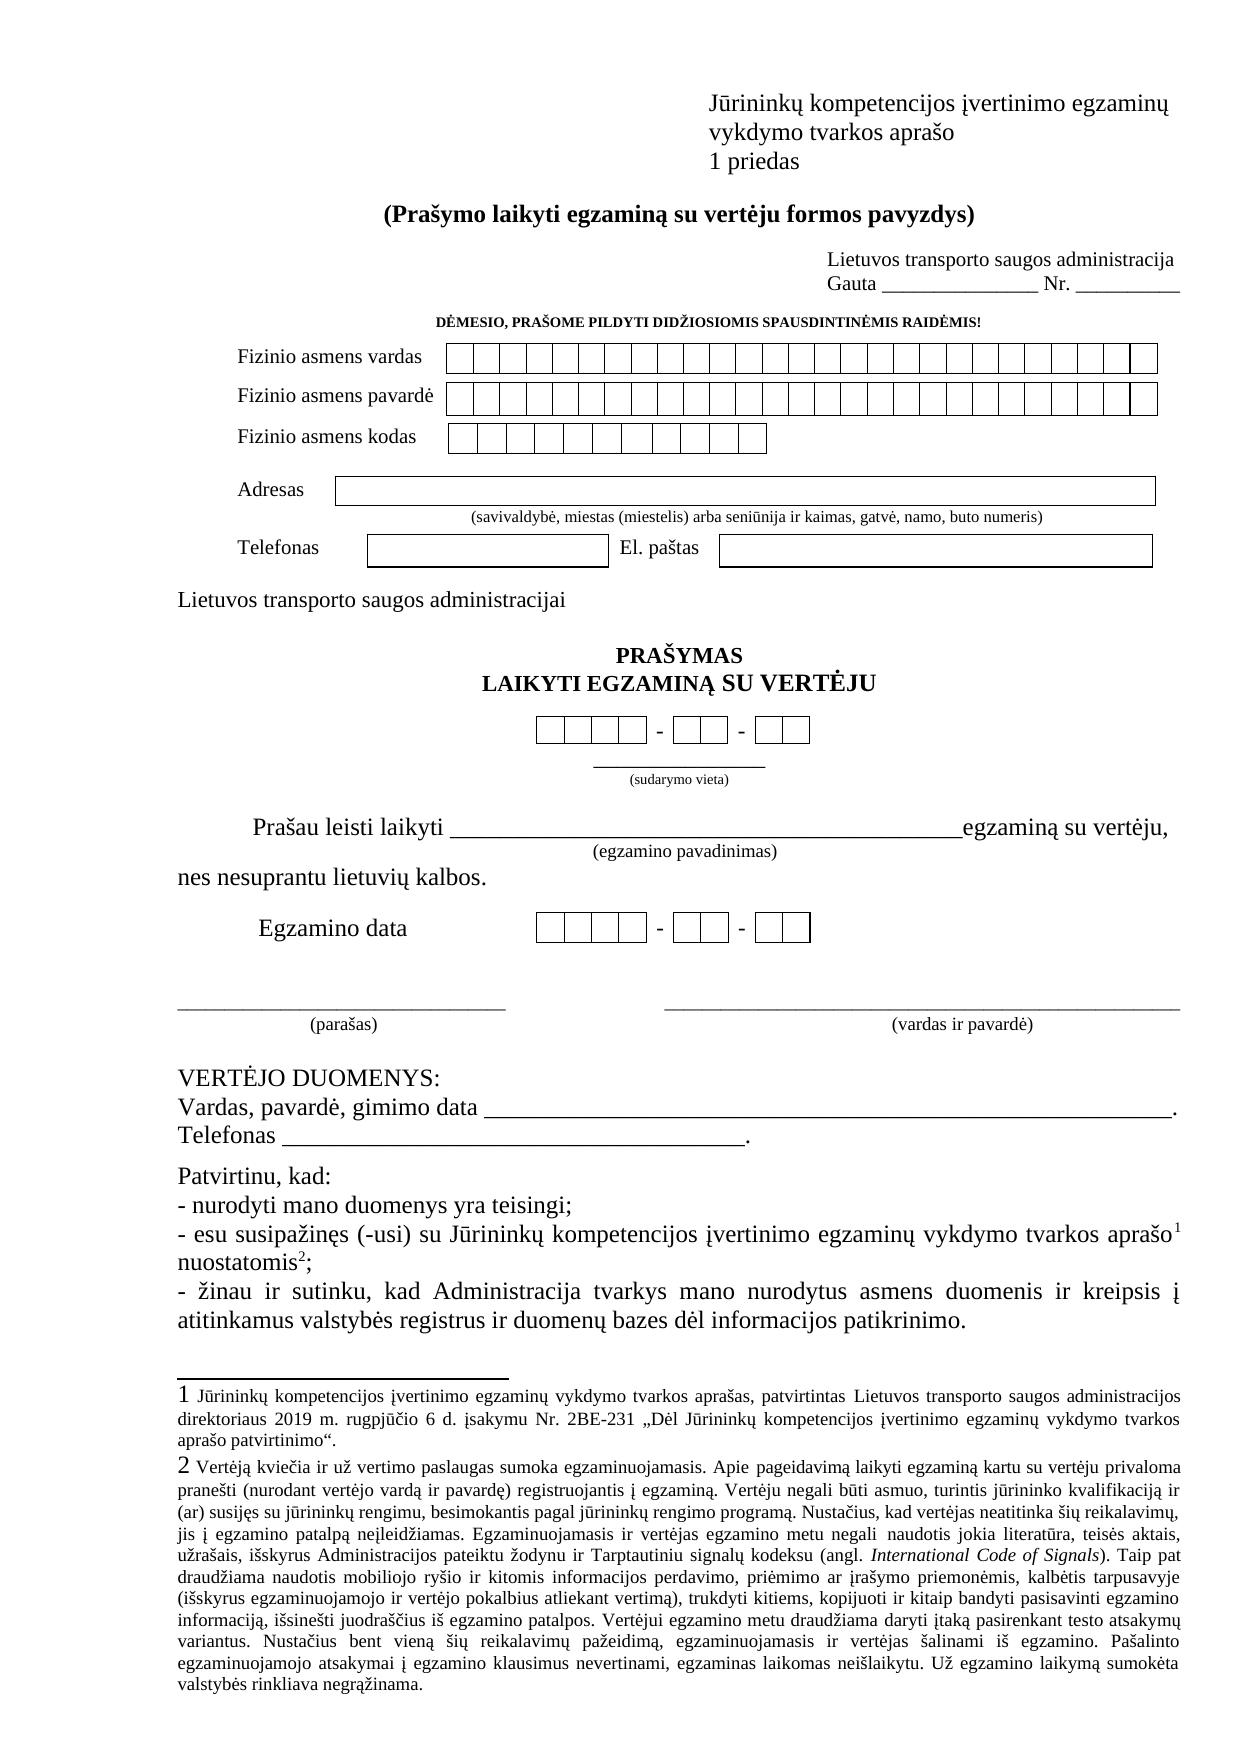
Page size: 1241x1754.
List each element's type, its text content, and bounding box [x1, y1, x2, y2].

table_cell [447, 383, 473, 414]
text Telefonas _____________________________________. [177, 1121, 1181, 1149]
table_header [789, 344, 814, 373]
text DĖMESIO, PRAŠOME PILDYTI DIDŽIOSIOMIS SPAUSDINTINĖMIS RAIDĖMIS! [236, 314, 1181, 331]
table_header [763, 344, 788, 373]
table_cell [710, 383, 735, 414]
table_cell [681, 424, 709, 453]
table_cell [1052, 383, 1077, 414]
text Prašau leisti laikyti _________________________________________egzaminą su vertėju, [177, 812, 1181, 840]
text Vardas, pavardė, gimimo data _______________________________________________________. [177, 1092, 1181, 1121]
table_header [815, 344, 840, 373]
table_header [579, 344, 604, 373]
table_cell [739, 424, 766, 453]
text 1 priedas [709, 146, 1181, 175]
table_header [619, 913, 646, 942]
table_cell Telefonas [226, 534, 367, 566]
table_cell [736, 383, 762, 414]
table_cell [507, 424, 534, 453]
table_cell [177, 505, 233, 526]
table_header [605, 344, 631, 373]
table_header [701, 717, 727, 743]
text Jūrininkų kompetencijos įvertinimo egzaminų vykdymo tvarkos aprašas, patvirtintas Lietuvos transporto saugos administracijos direktoriaus 2019 m. rugpjūčio 6 d. įsakymu Nr. 2BE-231 „Dėl Jūrininkų kompetencijos įvertinimo egzaminų vykdymo tvarkos aprašo patvirtinimo“. [177, 1379, 1181, 1451]
table_cell [894, 383, 919, 414]
table_cell [999, 383, 1024, 414]
table_header [537, 913, 564, 942]
table_cell [1177, 423, 1181, 453]
table_header - [729, 912, 755, 942]
table_cell [177, 382, 226, 414]
table_header [810, 716, 1181, 743]
text VERTĖJO DUOMENYS: [177, 1063, 1181, 1092]
text nes nesuprantu lietuvių kalbos. [177, 862, 1181, 891]
table_header - [647, 716, 673, 743]
text - žinau ir sutinku, kad Administracija tvarkys mano nurodytus asmens duomenis ir kreipsis į atitinkamus valstybės registrus ir duomenų bazes dėl informacijos patikrinimo. [177, 1276, 1181, 1334]
table_header [658, 344, 683, 373]
text Prašymas [177, 642, 1181, 668]
table_cell [177, 526, 1140, 533]
table_header [1078, 344, 1103, 373]
table_cell [336, 477, 1155, 505]
text ___________________________________ _______________________________________________________ [177, 991, 1181, 1013]
table_cell [478, 424, 506, 453]
table_header - [647, 912, 673, 942]
table_header [783, 913, 809, 942]
text (Prašymo laikyti egzaminą su vertėju formos pavyzdys) [177, 199, 1181, 228]
table_header [592, 913, 618, 942]
table_header [674, 717, 700, 743]
table_cell [288, 505, 316, 526]
table_cell [177, 461, 1138, 468]
table_header Egzamino data [177, 912, 536, 942]
table_cell [177, 468, 1138, 476]
table_cell [1140, 453, 1153, 461]
table_header [947, 344, 972, 373]
table_cell [1158, 461, 1177, 468]
table_cell [1158, 423, 1177, 453]
table_header [783, 717, 809, 743]
table_header [592, 717, 618, 743]
table_header [756, 717, 782, 743]
table_cell [1104, 383, 1129, 414]
table_cell [605, 383, 631, 414]
table_header [177, 343, 226, 373]
text - esu susipažinęs (-usi) su Jūrininkų kompetencijos įvertinimo egzaminų vykdymo tvarkos aprašo nuostatomis; [177, 1219, 1181, 1276]
text Lietuvos transporto saugos administracijai [177, 587, 1181, 613]
table_cell [593, 424, 621, 453]
text Gauta _______________ Nr. __________ [827, 271, 1181, 295]
text Vertėją kviečia ir už vertimo paslaugas sumoka egzaminuojamasis. Apie pageidavimą laikyti egzaminą kartu su vertėju privaloma pranešti (nurodant vertėjo vardą ir pavardę) registruojantis į egzaminą. Vertėju negali būti asmuo, turintis jūrininko kvalifikaciją ir (ar) susijęs su jūrininkų rengimu, besimokantis pagal jūrininkų rengimo programą. Nustačius, kad vertėjas neatitinka šių reikalavimų, jis į egzamino patalpą neįleidžiamas. Egzaminuojamasis ir vertėjas egzamino metu negali naudotis jokia literatūra, teisės aktais, užrašais, išskyrus Administracijos pateiktu žodynu ir Tarptautiniu signalų kodeksu (angl. International Code of Signals). Taip pat draudžiama naudotis mobiliojo ryšio ir kitomis informacijos perdavimo, priėmimo ar įrašymo priemonėmis, kalbėtis tarpusavyje (išskyrus egzaminuojamojo ir vertėjo pokalbius atliekant vertimą), trukdyti kitiems, kopijuoti ir kitaip bandyti pasisavinti egzamino informaciją, išsinešti juodraščius iš egzamino patalpos. Vertėjui egzamino metu draudžiama daryti įtaką pasirenkant testo atsakymų variantus. Nustačius bent vieną šių reikalavimų pažeidimą, egzaminuojamasis ir vertėjas šalinami iš egzamino. Pašalinto egzaminuojamojo atsakymai į egzamino klausimus nevertinami, egzaminas laikomas neišlaikytu. Už egzamino laikymą sumokėta valstybės rinkliava negrąžinama. [177, 1451, 1181, 1695]
table_cell [1140, 461, 1153, 468]
text (parašas) (vardas ir pavardė) [215, 1013, 1181, 1034]
table_cell [1158, 505, 1177, 526]
table_cell [579, 383, 604, 414]
table_header [500, 344, 526, 373]
table_cell [710, 424, 738, 453]
table_header [537, 717, 564, 743]
table_cell Adresas [226, 476, 335, 505]
table_cell [1177, 534, 1181, 566]
table_header [1158, 343, 1181, 373]
table_cell [622, 424, 652, 453]
text Patvirtinu, kad: [177, 1161, 1181, 1190]
table_cell [1158, 468, 1177, 476]
table_header [868, 344, 893, 373]
table_header Fizinio asmens vardas [226, 343, 446, 373]
table_header [973, 344, 998, 373]
table_header [177, 716, 536, 743]
table_header [920, 344, 946, 373]
table_cell [474, 383, 499, 414]
table_header [565, 717, 591, 743]
table_cell [1153, 534, 1177, 566]
table_header [894, 344, 919, 373]
table_cell El. paštas [609, 534, 719, 566]
table_header [1025, 344, 1051, 373]
table_cell [763, 383, 788, 414]
table_cell [841, 383, 867, 414]
table_cell Fizinio asmens kodas [226, 423, 448, 453]
table_cell [1158, 453, 1177, 461]
table_header [527, 344, 552, 373]
table_cell [1158, 373, 1177, 382]
table_cell [789, 383, 814, 414]
text Jūrininkų kompetencijos įvertinimo egzaminų [709, 88, 1181, 117]
table_header [811, 912, 1181, 942]
table_header [1131, 344, 1157, 373]
table_cell [1140, 374, 1153, 382]
table_header [674, 913, 700, 942]
table_cell [368, 535, 608, 566]
table_cell [815, 383, 840, 414]
table_cell [1025, 383, 1051, 414]
table_cell [316, 505, 345, 526]
table_header [474, 344, 499, 373]
table_cell [1158, 415, 1177, 423]
table_cell [767, 423, 1153, 453]
table_cell [920, 383, 946, 414]
table_cell [564, 424, 592, 453]
table_cell [684, 383, 709, 414]
table_cell [177, 476, 226, 505]
table_cell [260, 505, 288, 526]
table_cell [177, 453, 1138, 461]
table_cell [177, 423, 226, 453]
table_header [553, 344, 578, 373]
table_cell _______________ (sudarymo vieta) [177, 743, 1181, 787]
table_header [684, 344, 709, 373]
text Lietuvos transporto saugos administracija [827, 247, 1181, 271]
table_cell [177, 415, 1138, 423]
table_header [710, 344, 735, 373]
table_header [619, 717, 646, 743]
table_header - [728, 716, 755, 743]
table_header [999, 344, 1024, 373]
table_cell [1177, 505, 1181, 526]
table_header [632, 344, 657, 373]
text vykdymo tvarkos aprašo [709, 117, 1181, 146]
table_cell [1158, 382, 1181, 414]
table_cell [177, 534, 226, 566]
table_cell [1140, 506, 1153, 526]
table_cell [1140, 526, 1153, 533]
table_cell [345, 506, 374, 526]
table_header [701, 913, 728, 942]
table_cell [658, 383, 683, 414]
table_cell [1131, 383, 1157, 414]
table_header [841, 344, 867, 373]
table_header [447, 344, 473, 373]
table_cell [947, 383, 972, 414]
table_cell [1156, 476, 1181, 505]
text - nurodyti mano duomenys yra teisingi; [177, 1190, 1181, 1219]
text LAIKYTI EGZAMINĄ SU VERTĖJU [177, 668, 1181, 697]
table_cell (savivaldybė, miestas (miestelis) arba seniūnija ir kaimas, gatvė, namo, buto numeris) [374, 506, 1140, 526]
table_cell [653, 424, 680, 453]
table_cell [527, 383, 552, 414]
table_cell [1140, 416, 1153, 423]
table_header [756, 913, 782, 942]
table_cell [632, 383, 657, 414]
table_cell [1140, 468, 1153, 476]
table_cell [1158, 526, 1177, 533]
table_cell [177, 373, 1138, 382]
table_cell [553, 383, 578, 414]
table_cell [449, 424, 477, 453]
table_cell Fizinio asmens pavardė [226, 382, 446, 414]
table_cell [500, 383, 526, 414]
table_cell [535, 424, 563, 453]
table_cell [233, 505, 259, 526]
table_header [1052, 344, 1077, 373]
table_header [1104, 344, 1129, 373]
table_cell [720, 535, 1152, 566]
table_cell [868, 383, 893, 414]
table_header [736, 344, 762, 373]
table_cell [973, 383, 998, 414]
text (egzamino pavadinimas) [59, 840, 1181, 862]
table_cell [1078, 383, 1103, 414]
table_header [565, 913, 591, 942]
